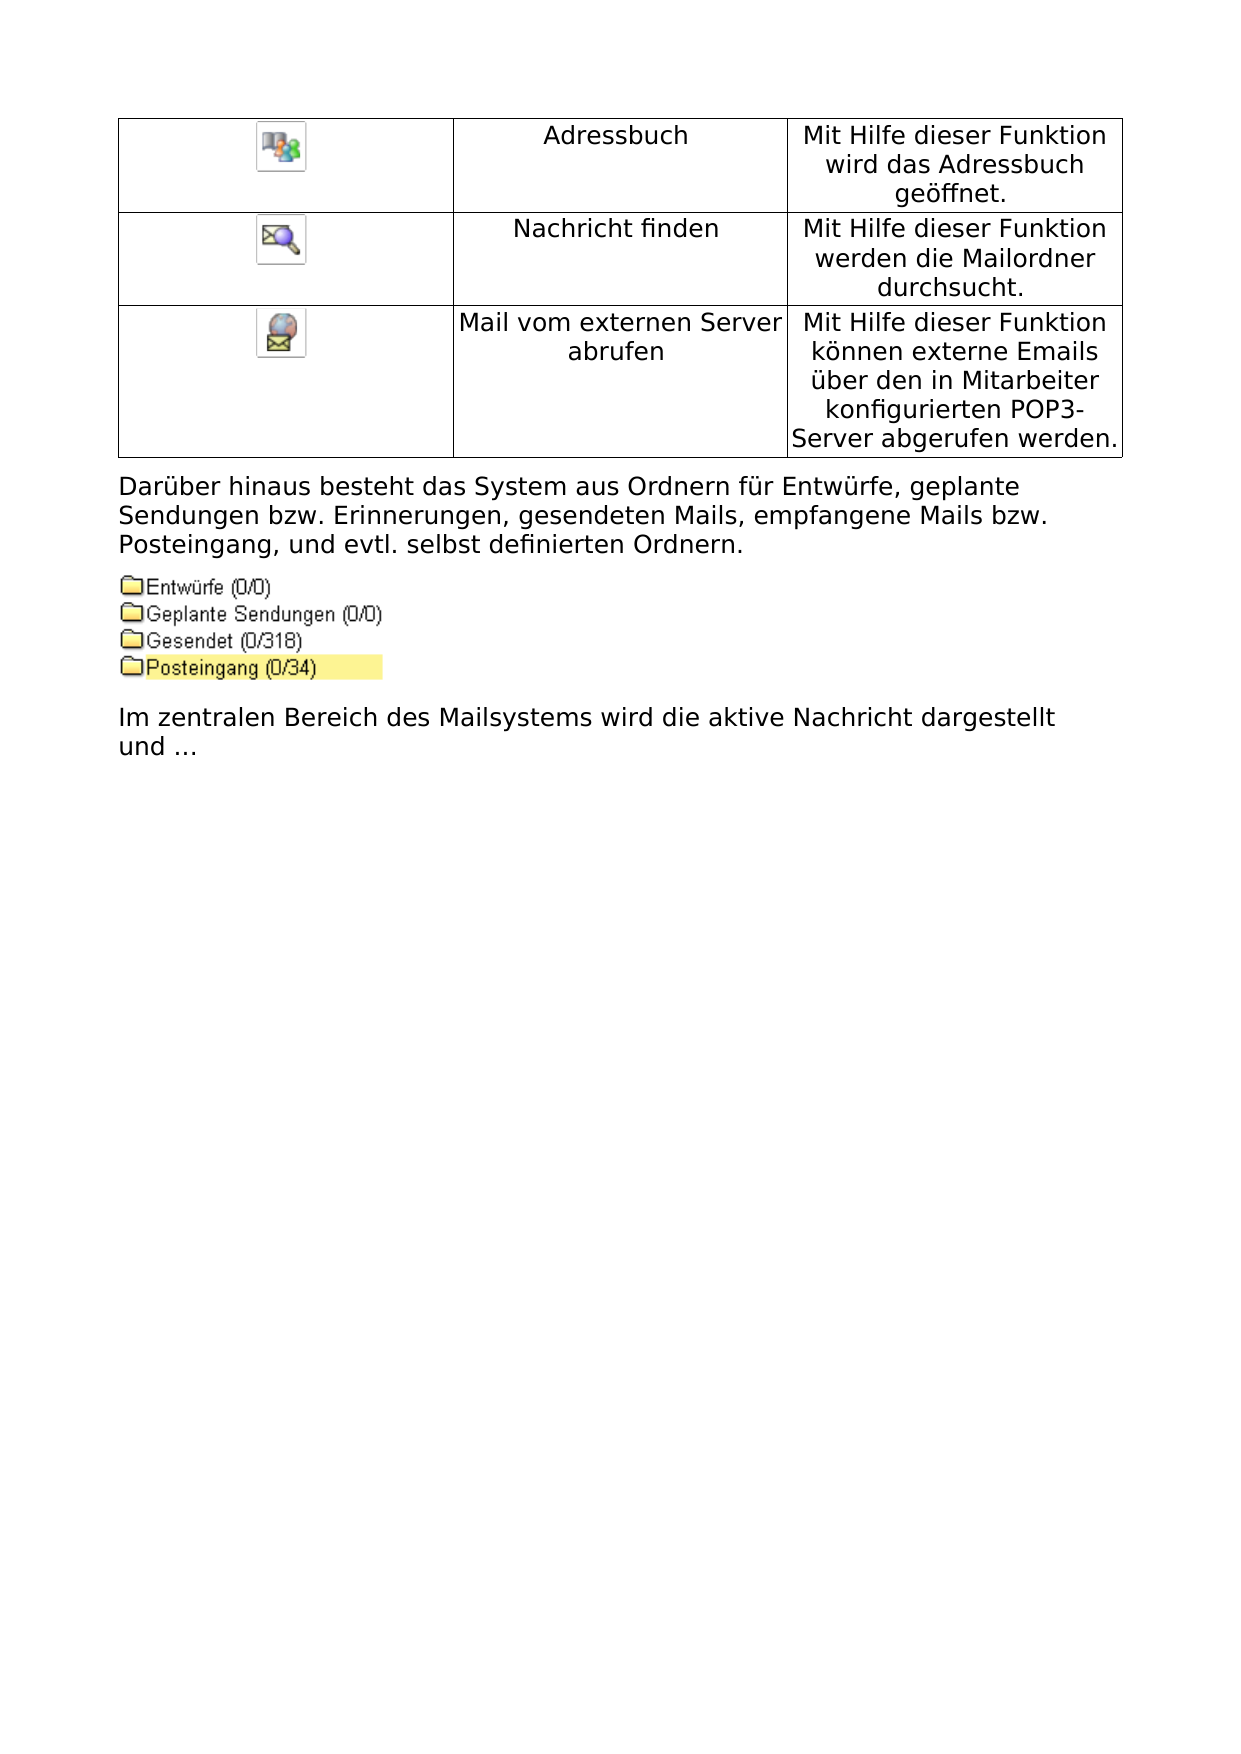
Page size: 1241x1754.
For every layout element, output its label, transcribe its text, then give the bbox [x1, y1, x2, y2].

table_cell Nachricht finden [454, 213, 787, 305]
picture [256, 121, 307, 172]
table_cell [119, 119, 453, 212]
table_cell Mit Hilfe dieser Funktion wird das Adressbuch geöffnet. [788, 119, 1122, 212]
text Darüber hinaus besteht das System aus Ordnern für Entwürfe, geplante Sendungen bzw. Erinnerungen, gesendeten Mails, empfangene Mails bzw. Posteingang, und evtl. selbst definierten Ordnern. [118, 472, 1122, 559]
table_cell [119, 306, 453, 457]
table_cell [119, 213, 453, 305]
picture [256, 308, 307, 358]
table_cell Mail vom externen Server abrufen [454, 306, 787, 457]
table_cell Mit Hilfe dieser Funktion werden die Mailordner durchsucht. [788, 213, 1122, 305]
text Im zentralen Bereich des Mailsystems wird die aktive Nachricht dargestellt und ... [118, 703, 1122, 761]
table_cell Adressbuch [454, 119, 787, 212]
picture [118, 571, 397, 691]
table_cell Mit Hilfe dieser Funktion können externe Emails über den in Mitarbeiter konfigurierten POP3-Server abgerufen werden. [788, 306, 1122, 457]
picture [256, 214, 307, 265]
